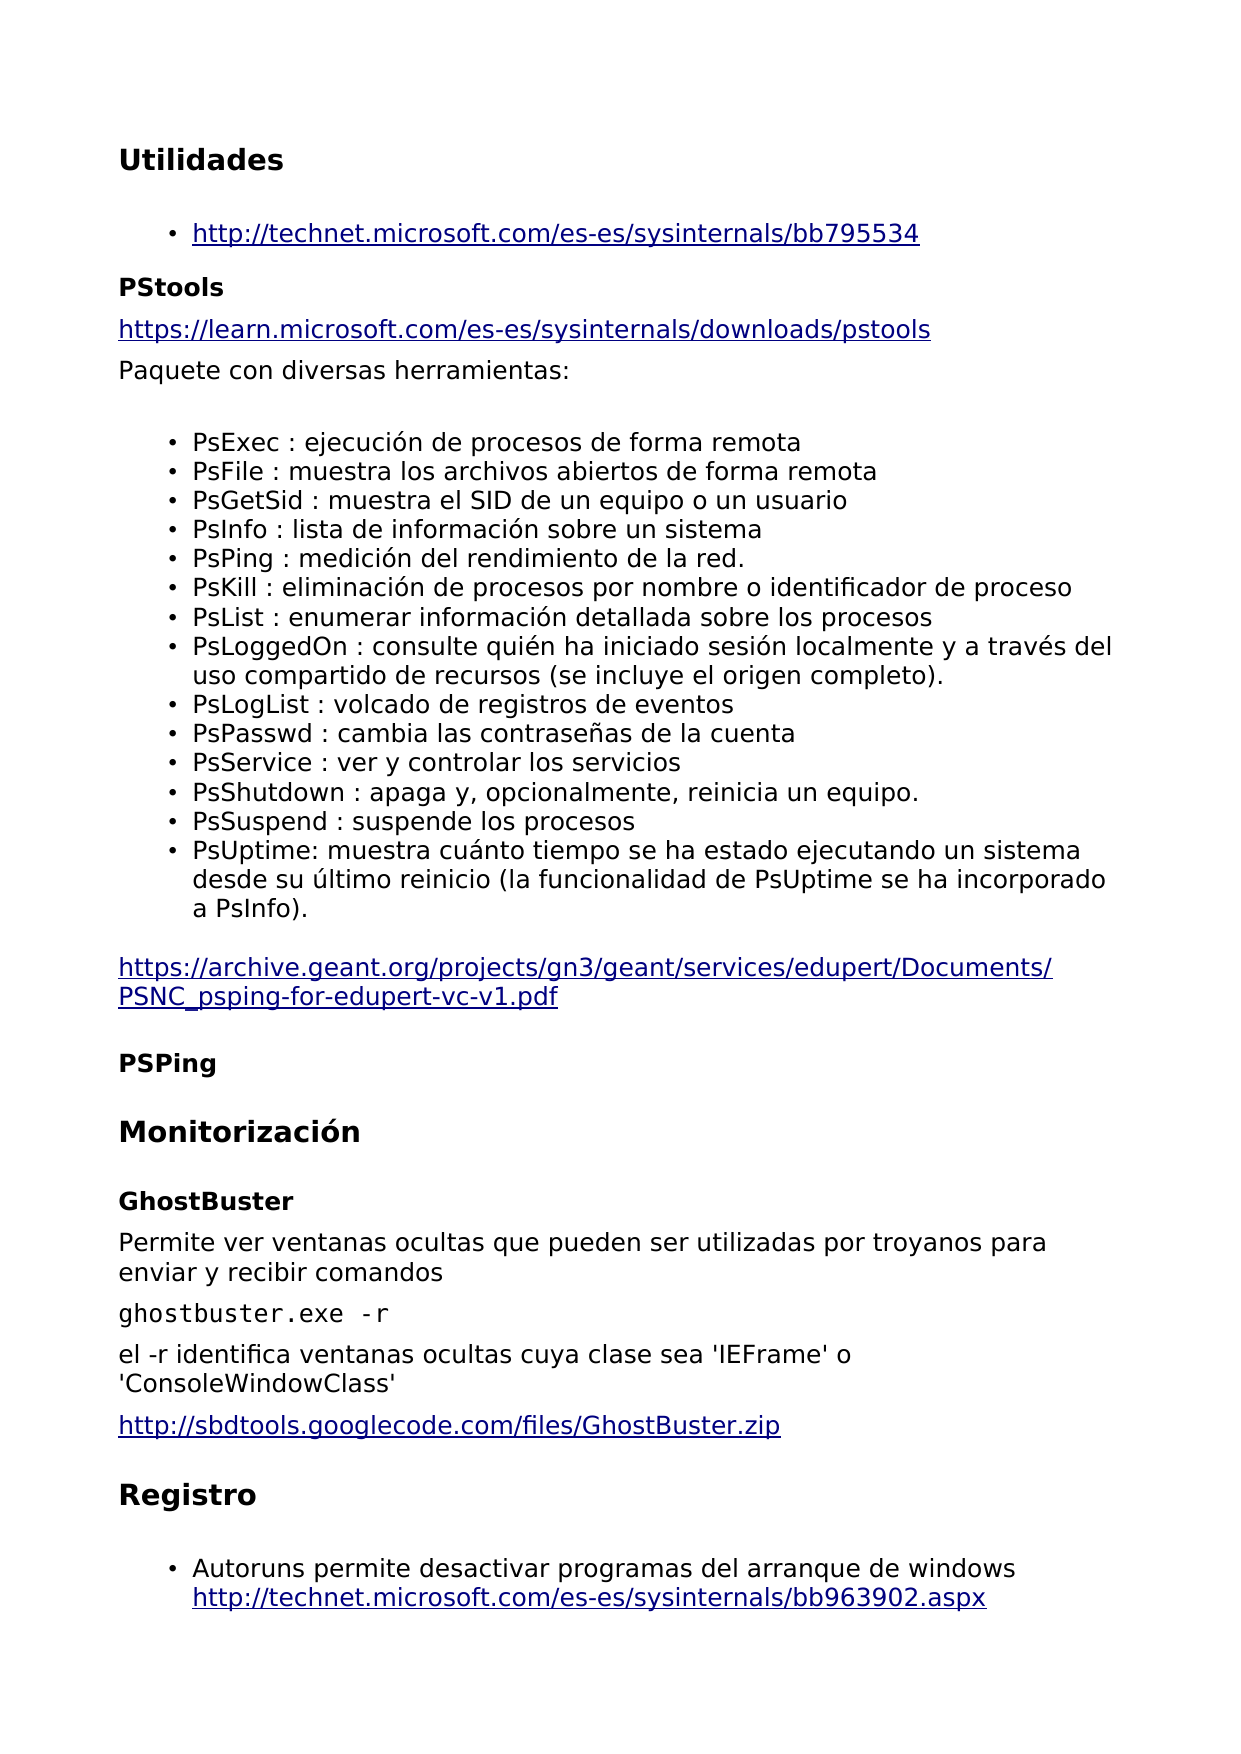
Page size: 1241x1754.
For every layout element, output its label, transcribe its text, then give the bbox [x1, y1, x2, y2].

text https://archive.geant.org/projects/gn3/geant/services/edupert/Documents/PSNC_psping-for-edupert-vc-v1.pdf [118, 953, 1122, 1011]
list PsFile : muestra los archivos abiertos de forma remota [177, 457, 1122, 486]
list PsPing : medición del rendimiento de la red. [177, 544, 1122, 573]
list PsPasswd : cambia las contraseñas de la cuenta [177, 719, 1122, 748]
list PsShutdown : apaga y, opcionalmente, reinicia un equipo. [177, 778, 1122, 807]
list PsService : ver y controlar los servicios [177, 748, 1122, 778]
list PsUptime: muestra cuánto tiempo se ha estado ejecutando un sistema desde su último reinicio (la funcionalidad de PsUptime se ha incorporado a PsInfo). [177, 836, 1122, 923]
list PsInfo : lista de información sobre un sistema [177, 515, 1122, 544]
list PsLoggedOn : consulte quién ha iniciado sesión localmente y a través del uso compartido de recursos (se incluye el origen completo). [177, 632, 1122, 690]
subtitle GhostBuster [118, 1187, 1122, 1216]
subtitle Monitorización [118, 1116, 1122, 1149]
list PsSuspend : suspende los procesos [177, 807, 1122, 836]
list http://technet.microsoft.com/es-es/sysinternals/bb795534 [177, 219, 1122, 248]
text http://sbdtools.googlecode.com/files/GhostBuster.zip [118, 1411, 1122, 1440]
list PsExec : ejecución de procesos de forma remota [177, 428, 1122, 457]
list PsGetSid : muestra el SID de un equipo o un usuario [177, 486, 1122, 515]
text el -r identifica ventanas ocultas cuya clase sea 'IEFrame' o 'ConsoleWindowClass' [118, 1340, 1122, 1399]
subtitle PStools [118, 273, 1122, 302]
text Paquete con diversas herramientas: [118, 357, 1122, 386]
text Permite ver ventanas ocultas que pueden ser utilizadas por troyanos para enviar y recibir comandos [118, 1229, 1122, 1287]
list PsKill : eliminación de procesos por nombre o identificador de proceso [177, 573, 1122, 603]
text ghostbuster.exe -r [118, 1299, 1122, 1329]
subtitle Registro [118, 1478, 1122, 1512]
list PsList : enumerar información detallada sobre los procesos [177, 603, 1122, 632]
list PsLogList : volcado de registros de eventos [177, 690, 1122, 719]
text https://learn.microsoft.com/es-es/sysinternals/downloads/pstools [118, 315, 1122, 344]
subtitle Utilidades [118, 143, 1122, 177]
subtitle PSPing [118, 1049, 1122, 1078]
list Autoruns permite desactivar programas del arranque de windows http://technet.microsoft.com/es-es/sysinternals/bb963902.aspx [177, 1554, 1122, 1612]
